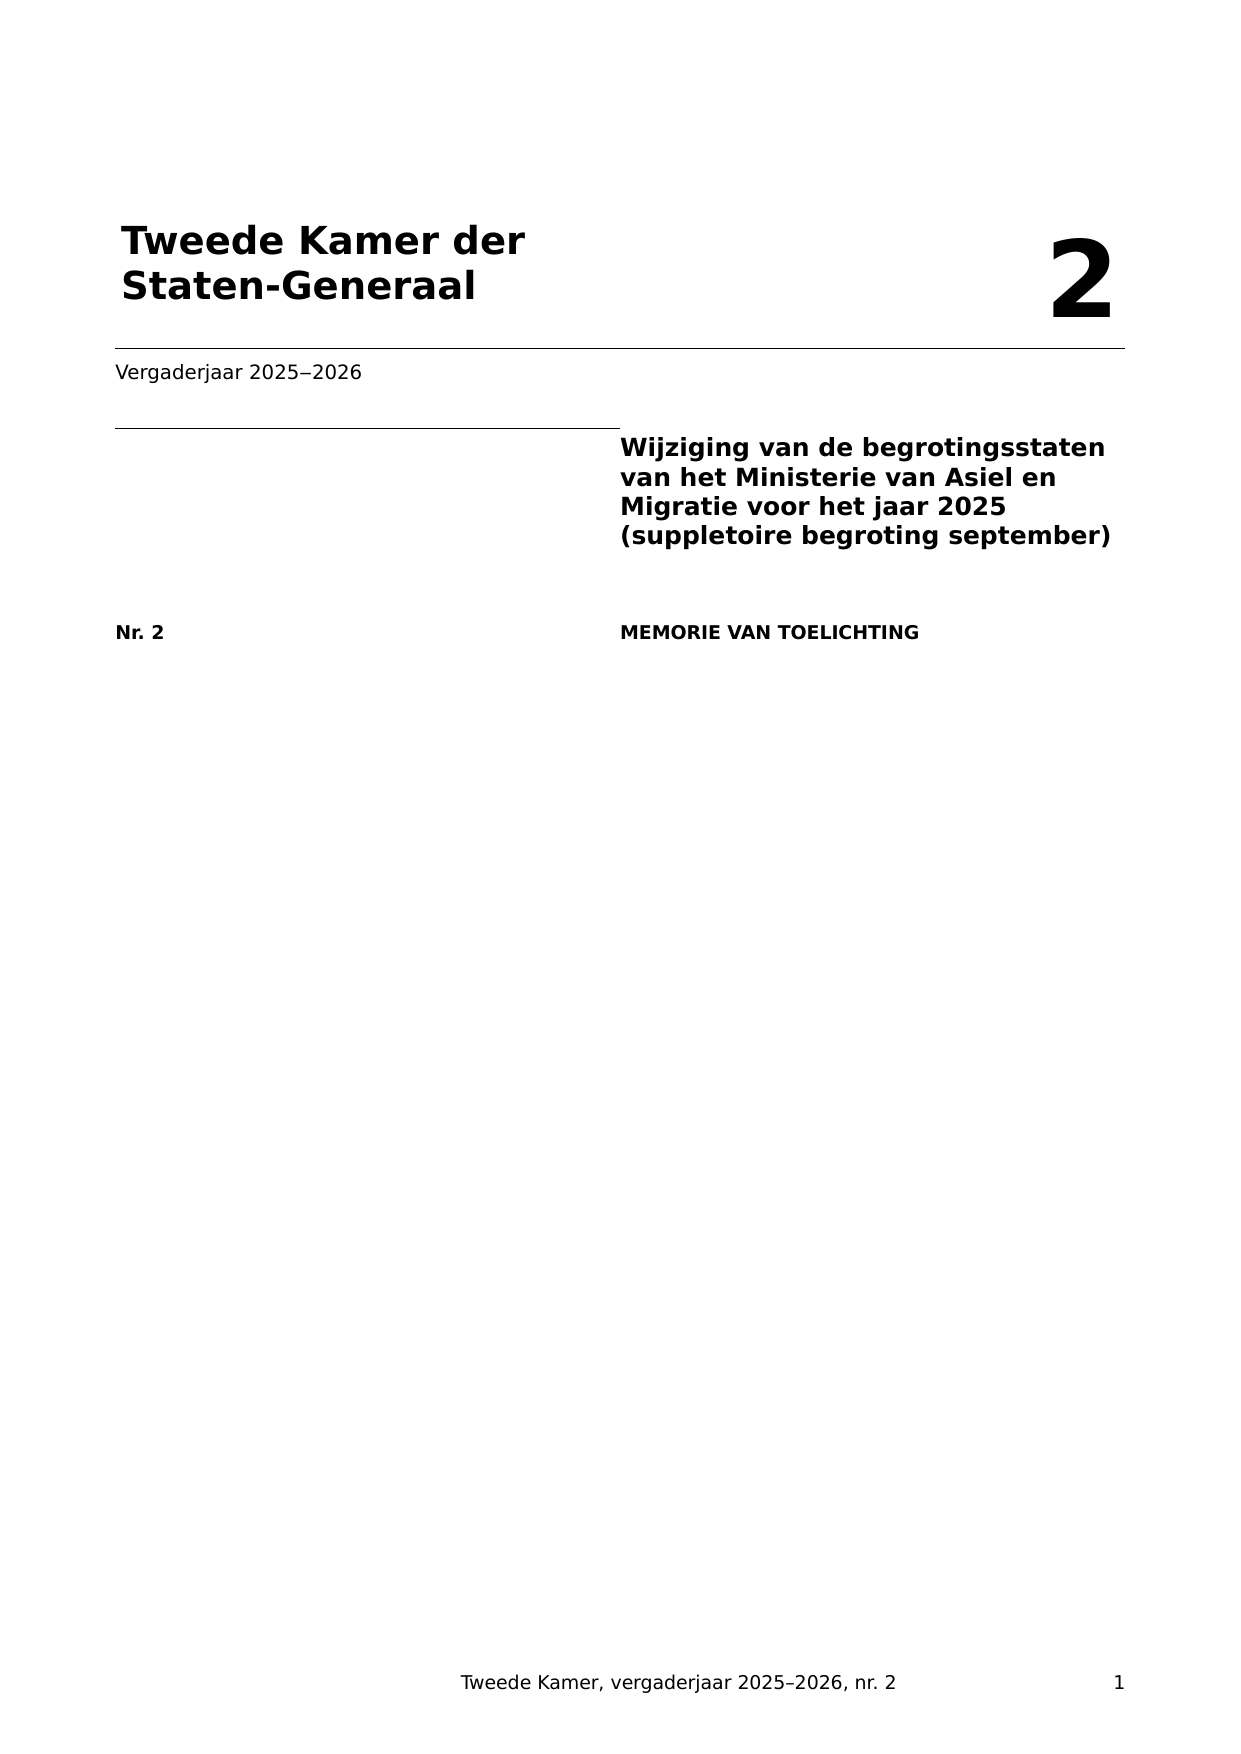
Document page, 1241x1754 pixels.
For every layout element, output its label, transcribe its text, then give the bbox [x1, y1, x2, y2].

table_header [115, 429, 620, 556]
table_header 2 [620, 213, 1125, 348]
table_header Wijziging van de begrotingsstaten van het Ministerie van Asiel en Migratie voor het jaar 2025 (suppletoire begroting september) [620, 428, 1125, 556]
table_header Tweede Kamer der Staten-Generaal [115, 213, 620, 348]
table_header MEMORIE VAN TOELICHTING [620, 622, 1125, 666]
table_cell Vergaderjaar 2025‒2026 [115, 349, 1125, 384]
table_header Nr. 2 [115, 622, 620, 666]
